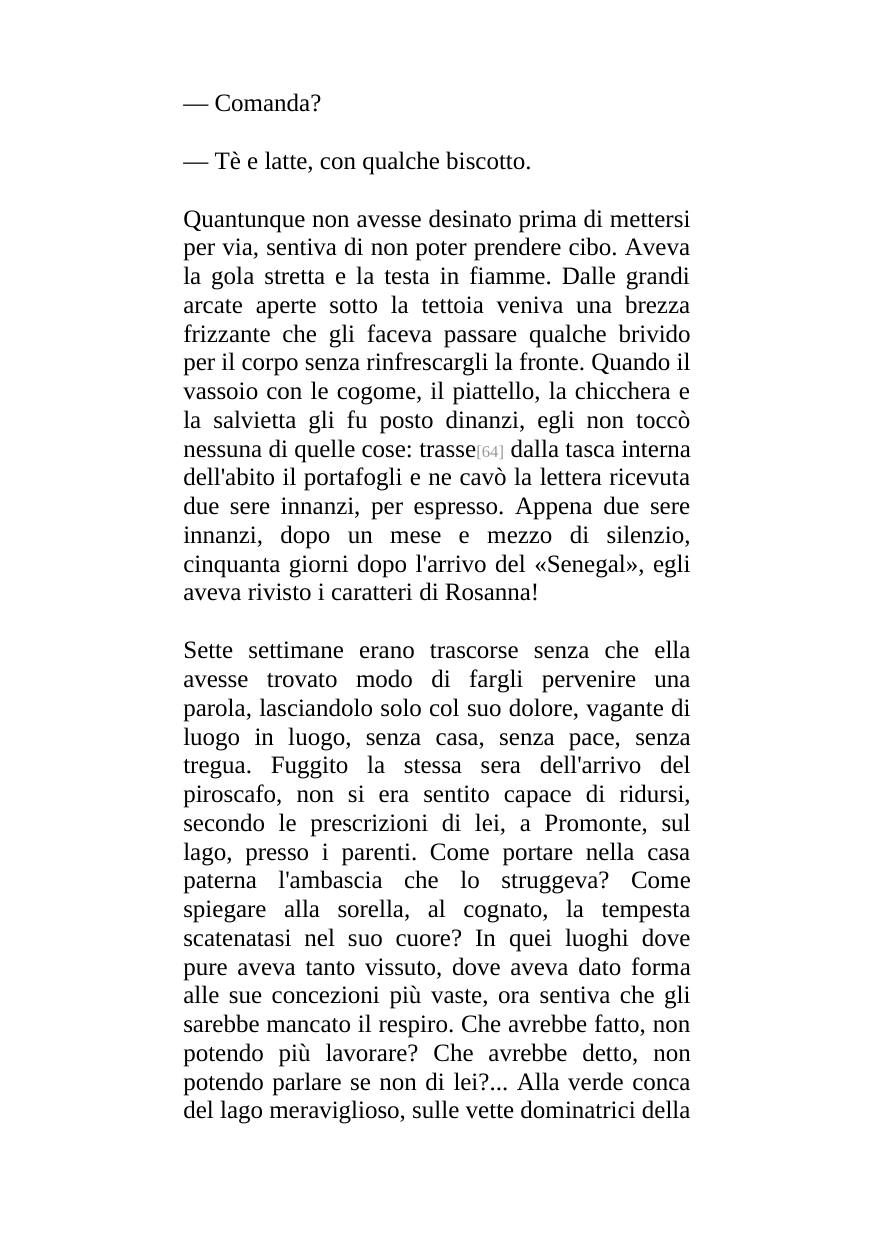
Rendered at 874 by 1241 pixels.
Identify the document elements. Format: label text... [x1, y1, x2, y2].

text — Comanda? [183, 88, 691, 117]
text — Tè e latte, con qualche biscotto. [183, 146, 691, 174]
text Sette settimane erano trascorse senza che ella avesse trovato modo di fargli pervenire una parola, lasciandolo solo col suo dolore, vagante di luogo in luogo, senza casa, senza pace, senza tregua. Fuggito la stessa sera dell'arrivo del piroscafo, non si era sentito capace di ridursi, secondo le prescrizioni di lei, a Promonte, sul lago, presso i parenti. Come portare nella casa paterna l'ambascia che lo struggeva? Come spiegare alla sorella, al cognato, la tempesta scatenatasi nel suo cuore? In quei luoghi dove pure aveva tanto vissuto, dove aveva dato forma alle sue concezioni più vaste, ora sentiva che gli sarebbe mancato il respiro. Che avrebbe fatto, non potendo più lavorare? Che avrebbe detto, non potendo parlare se non di lei?... Alla verde conca del lago meraviglioso, sulle vette dominatrici della [183, 635, 691, 1124]
text Quantunque non avesse desinato prima di mettersi per via, sentiva di non poter prendere cibo. Aveva la gola stretta e la testa in fiamme. Dalle grandi arcate aperte sotto la tettoia veniva una brezza frizzante che gli faceva passare qualche brivido per il corpo senza rinfrescargli la fronte. Quando il vassoio con le cogome, il piattello, la chicchera e la salvietta gli fu posto dinanzi, egli non toccò nessuna di quelle cose: trasse[64] dalla tasca interna dell'abito il portafogli e ne cavò la lettera ricevuta due sere innanzi, per espresso. Appena due sere innanzi, dopo un mese e mezzo di silenzio, cinquanta giorni dopo l'arrivo del «Senegal», egli aveva rivisto i caratteri di Rosanna! [183, 204, 691, 606]
